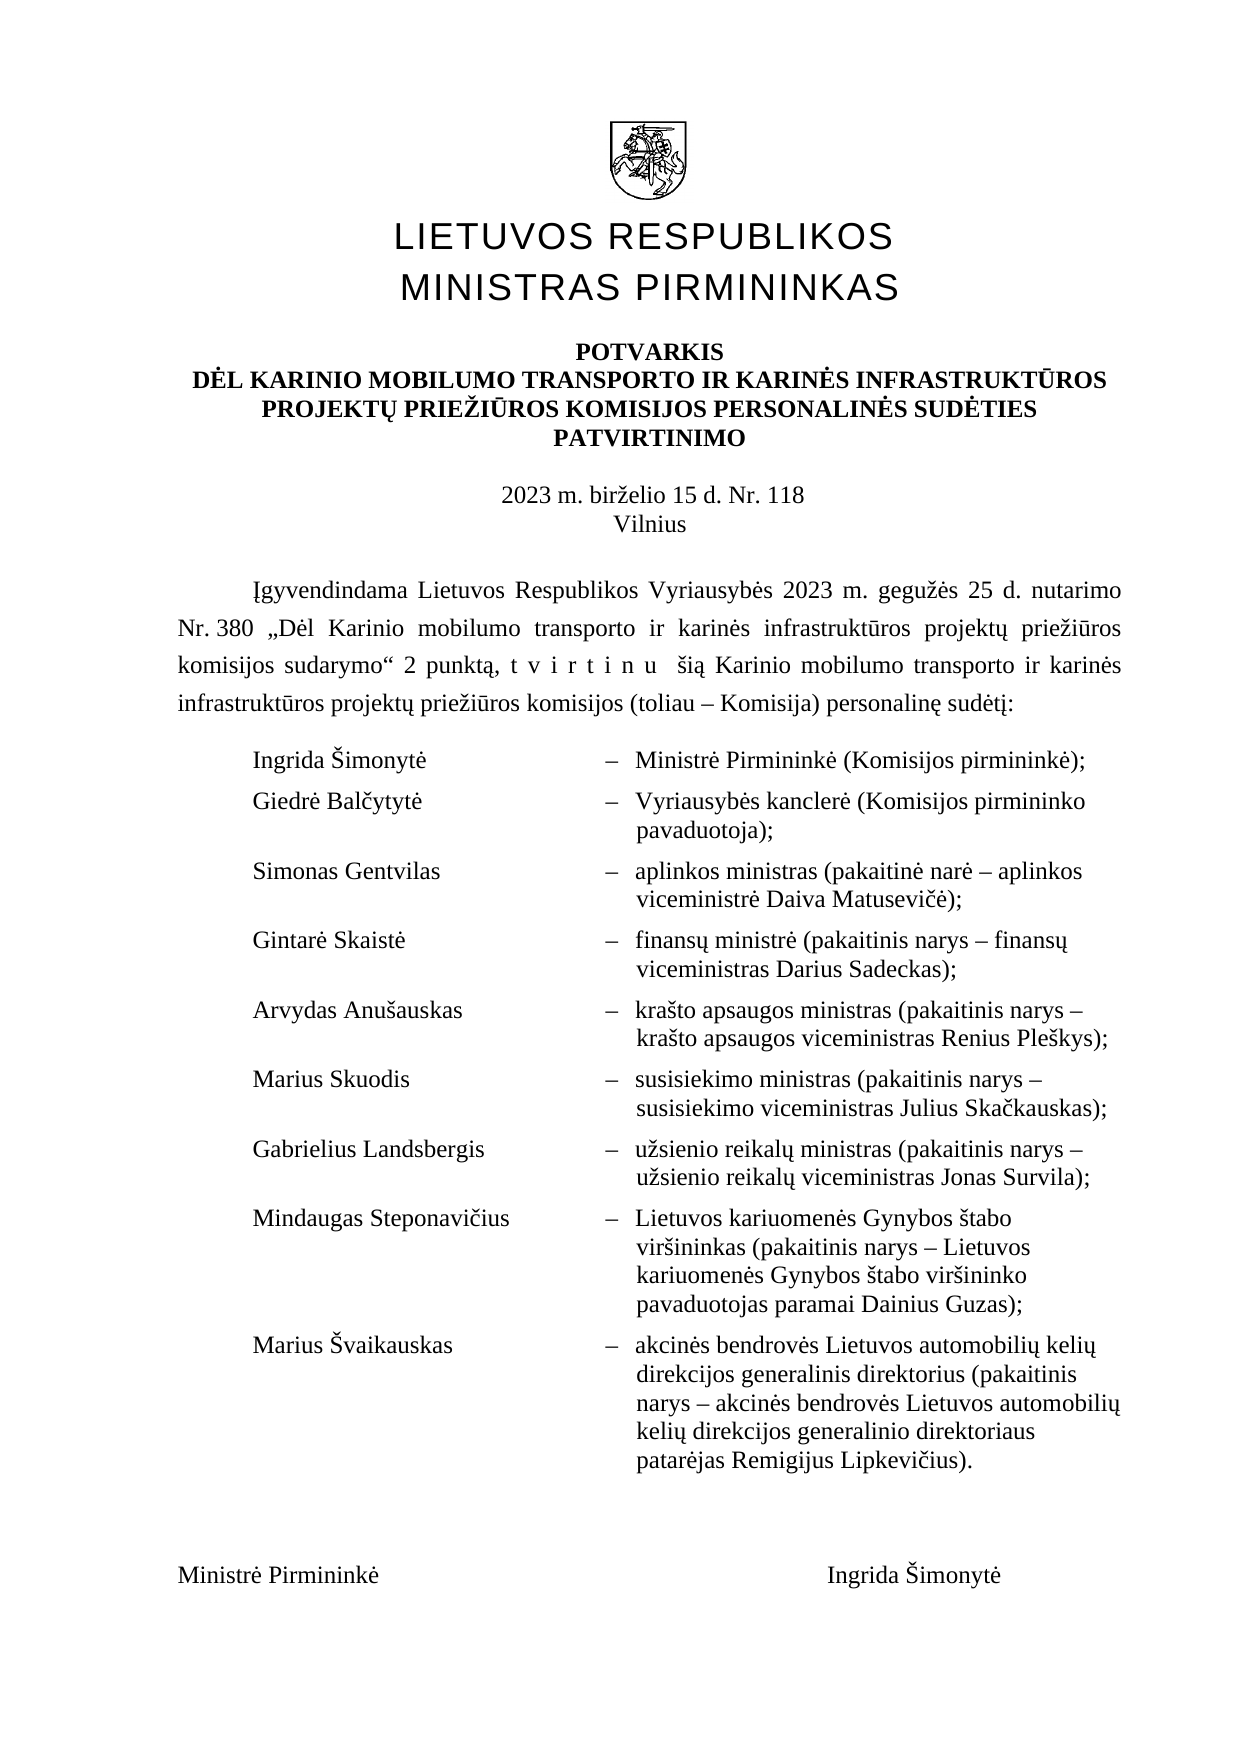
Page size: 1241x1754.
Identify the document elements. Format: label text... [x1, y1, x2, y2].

text Gintarė Skaistė – finansų ministrė (pakaitinis narys – finansų viceministras Darius Sadeckas); [252, 925, 1122, 983]
text Giedrė Balčytytė – Vyriausybės kanclerė (Komisijos pirmininko pavaduotoja); [252, 786, 1122, 844]
text Marius Švaikauskas – akcinės bendrovės Lietuvos automobilių kelių direkcijos generalinis direktorius (pakaitinis narys – akcinės bendrovės Lietuvos automobilių kelių direkcijos generalinio direktoriaus patarėjas Remigijus Lipkevičius). [252, 1330, 1122, 1474]
text Ingrida Šimonytė – Ministrė Pirmininkė (Komisijos pirmininkė); [252, 746, 1122, 774]
text Simonas Gentvilas – aplinkos ministras (pakaitinė narė – aplinkos viceministrė Daiva Matusevičė); [252, 856, 1122, 913]
text Gabrielius Landsbergis – užsienio reikalų ministras (pakaitinis narys – užsienio reikalų viceministras Jonas Survila); [252, 1134, 1122, 1191]
text 2023 m. birželio 15 d. Nr. 118 [177, 481, 1122, 509]
text Ministrė Pirmininkė Ingrida Šimonytė [177, 1560, 1122, 1589]
subtitle DĖL KARINIO MOBILUMO TRANSPORTO IR KARINĖS INFRASTRUKTŪROS PROJEKTŲ PRIEŽIūROS KOMISIJOS PERSONALINĖS SUDĖTIES PATVIRTINIMO [177, 366, 1122, 452]
text Vilnius [177, 509, 1122, 538]
text Marius Skuodis – susisiekimo ministras (pakaitinis narys – susisiekimo viceministras Julius Skačkauskas); [252, 1064, 1122, 1122]
subtitle POTVARKIS [177, 337, 1122, 366]
text Įgyvendindama Lietuvos Respublikos Vyriausybės 2023 m. gegužės 25 d. nutarimo Nr. 380 „Dėl Karinio mobilumo transporto ir karinės infrastruktūros projektų priežiūros komisijos sudarymo“ 2 punktą, tvirtinu šią Karinio mobilumo transporto ir karinės infrastruktūros projektų priežiūros komisijos (toliau – Komisija) personalinę sudėtį: [177, 567, 1122, 717]
text Arvydas Anušauskas – krašto apsaugos ministras (pakaitinis narys – krašto apsaugos viceministras Renius Pleškys); [252, 995, 1122, 1052]
text Mindaugas Steponavičius – Lietuvos kariuomenės Gynybos štabo viršininkas (pakaitinis narys – Lietuvos kariuomenės Gynybos štabo viršininko pavaduotojas paramai Dainius Guzas); [252, 1203, 1122, 1318]
text LIETUVOS RESPUBLIKOS [177, 214, 1122, 258]
text MINISTRAS PIRMININKAS [177, 265, 1122, 308]
